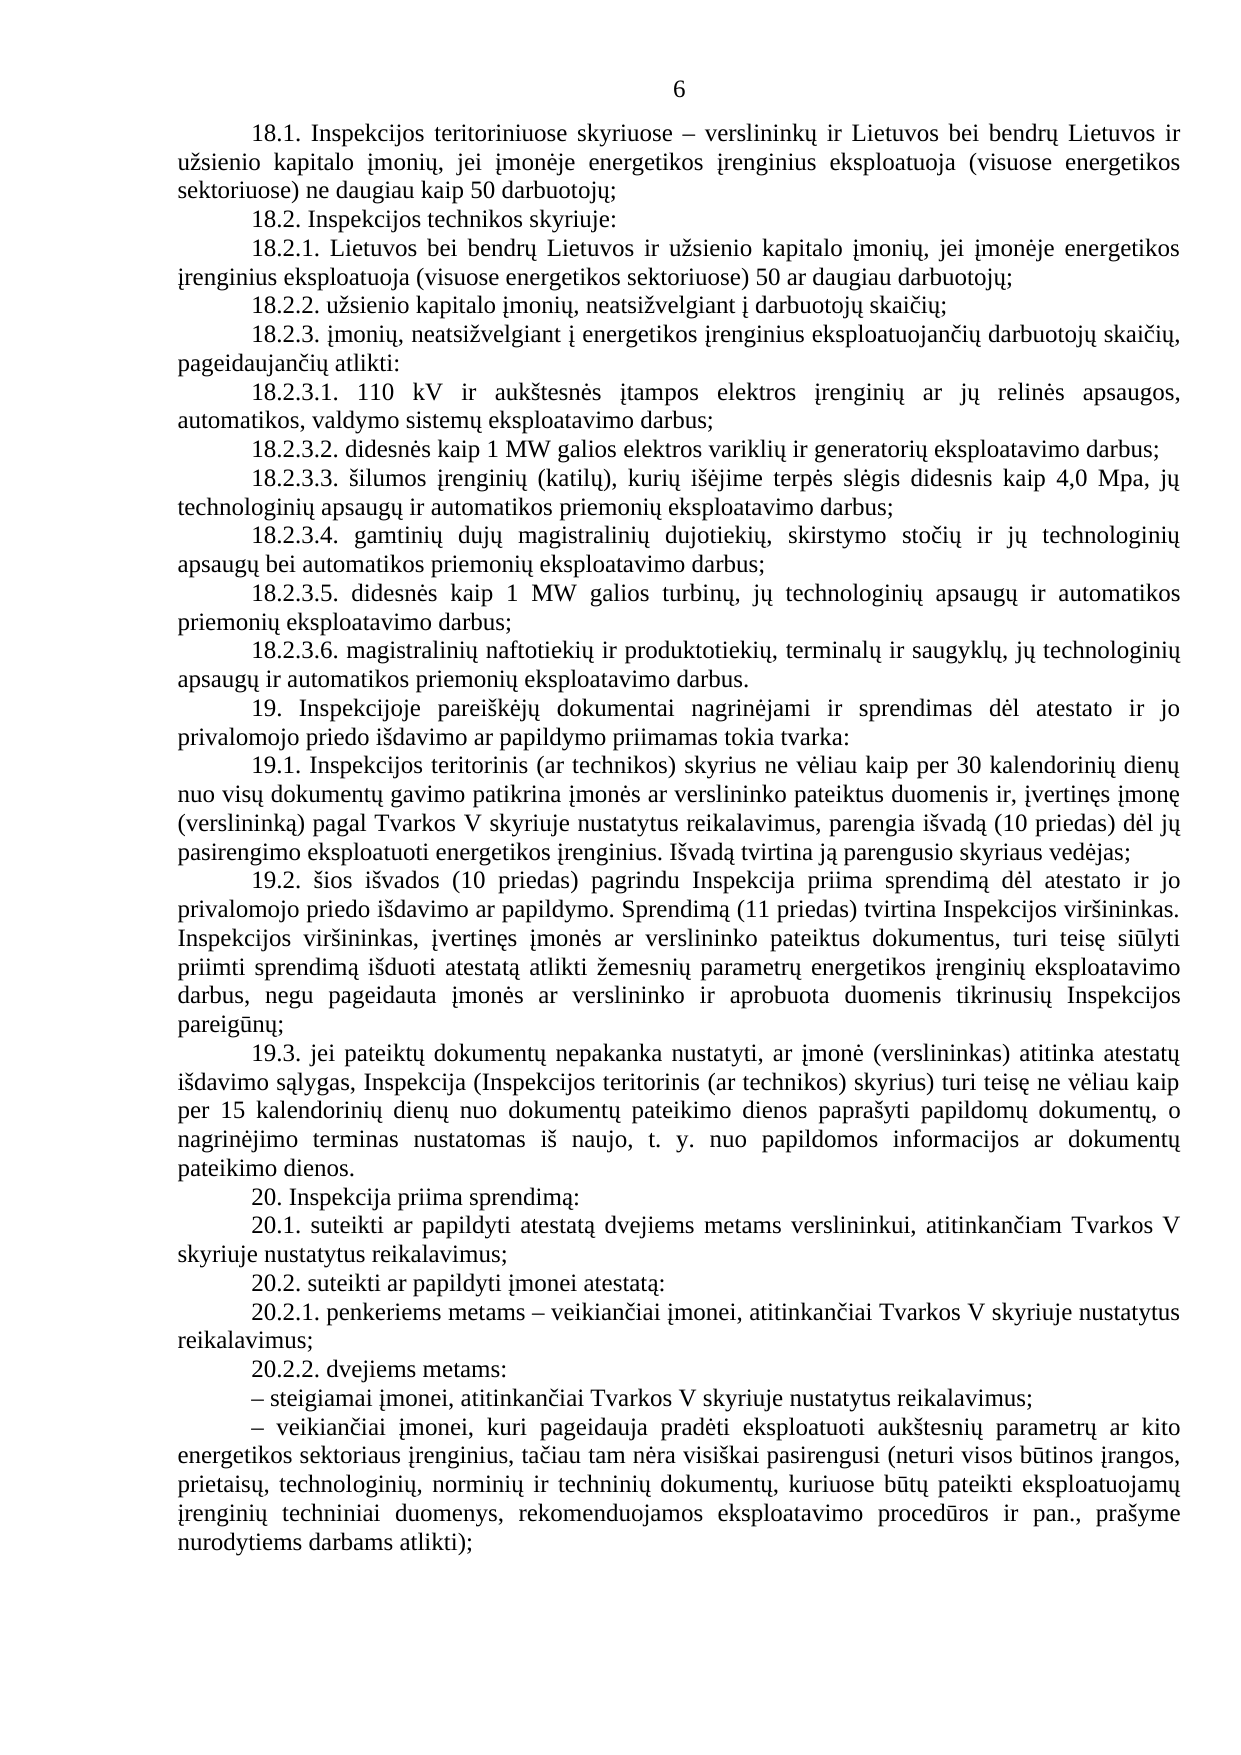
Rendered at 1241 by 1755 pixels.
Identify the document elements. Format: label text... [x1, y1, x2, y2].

text 20.2.1. penkeriems metams – veikiančiai įmonei, atitinkančiai Tvarkos V skyriuje nustatytus reikalavimus; [177, 1297, 1181, 1354]
text 19. Inspekcijoje pareiškėjų dokumentai nagrinėjami ir sprendimas dėl atestato ir jo privalomojo priedo išdavimo ar papildymo priimamas tokia tvarka: [177, 693, 1181, 751]
text 18.2.3.6. magistralinių naftotiekių ir produktotiekių, terminalų ir saugyklų, jų technologinių apsaugų ir automatikos priemonių eksploatavimo darbus. [177, 636, 1181, 693]
text 19.3. jei pateiktų dokumentų nepakanka nustatyti, ar įmonė (verslininkas) atitinka atestatų išdavimo sąlygas, Inspekcija (Inspekcijos teritorinis (ar technikos) skyrius) turi teisę ne vėliau kaip per 15 kalendorinių dienų nuo dokumentų pateikimo dienos paprašyti papildomų dokumentų, o nagrinėjimo terminas nustatomas iš naujo, t. y. nuo papildomos informacijos ar dokumentų pateikimo dienos. [177, 1038, 1181, 1182]
text 20. Inspekcija priima sprendimą: [177, 1182, 1181, 1211]
text – steigiamai įmonei, atitinkančiai Tvarkos V skyriuje nustatytus reikalavimus; [177, 1383, 1181, 1412]
text 18.2.3.3. šilumos įrenginių (katilų), kurių išėjime terpės slėgis didesnis kaip 4,0 Mpa, jų technologinių apsaugų ir automatikos priemonių eksploatavimo darbus; [177, 463, 1181, 521]
text 18.2.3.5. didesnės kaip 1 MW galios turbinų, jų technologinių apsaugų ir automatikos priemonių eksploatavimo darbus; [177, 578, 1181, 636]
text – veikiančiai įmonei, kuri pageidauja pradėti eksploatuoti aukštesnių parametrų ar kito energetikos sektoriaus įrenginius, tačiau tam nėra visiškai pasirengusi (neturi visos būtinos įrangos, prietaisų, technologinių, norminių ir techninių dokumentų, kuriuose būtų pateikti eksploatuojamų įrenginių techniniai duomenys, rekomenduojamos eksploatavimo procedūros ir pan., prašyme nurodytiems darbams atlikti); [177, 1412, 1181, 1556]
text 18.2.3.2. didesnės kaip 1 MW galios elektros variklių ir generatorių eksploatavimo darbus; [177, 434, 1181, 463]
text 19.1. Inspekcijos teritorinis (ar technikos) skyrius ne vėliau kaip per 30 kalendorinių dienų nuo visų dokumentų gavimo patikrina įmonės ar verslininko pateiktus duomenis ir, įvertinęs įmonę (verslininką) pagal Tvarkos V skyriuje nustatytus reikalavimus, parengia išvadą (10 priedas) dėl jų pasirengimo eksploatuoti energetikos įrenginius. Išvadą tvirtina ją parengusio skyriaus vedėjas; [177, 751, 1181, 866]
text 18.1. Inspekcijos teritoriniuose skyriuose – verslininkų ir Lietuvos bei bendrų Lietuvos ir užsienio kapitalo įmonių, jei įmonėje energetikos įrenginius eksploatuoja (visuose energetikos sektoriuose) ne daugiau kaip 50 darbuotojų; [177, 118, 1181, 204]
text 18.2.2. užsienio kapitalo įmonių, neatsižvelgiant į darbuotojų skaičių; [177, 291, 1181, 319]
text 20.2.2. dvejiems metams: [177, 1354, 1181, 1383]
text 20.1. suteikti ar papildyti atestatą dvejiems metams verslininkui, atitinkančiam Tvarkos V skyriuje nustatytus reikalavimus; [177, 1211, 1181, 1268]
text 20.2. suteikti ar papildyti įmonei atestatą: [177, 1268, 1181, 1297]
text 18.2.3.4. gamtinių dujų magistralinių dujotiekių, skirstymo stočių ir jų technologinių apsaugų bei automatikos priemonių eksploatavimo darbus; [177, 521, 1181, 578]
text 19.2. šios išvados (10 priedas) pagrindu Inspekcija priima sprendimą dėl atestato ir jo privalomojo priedo išdavimo ar papildymo. Sprendimą (11 priedas) tvirtina Inspekcijos viršininkas. Inspekcijos viršininkas, įvertinęs įmonės ar verslininko pateiktus dokumentus, turi teisę siūlyti priimti sprendimą išduoti atestatą atlikti žemesnių parametrų energetikos įrenginių eksploatavimo darbus, negu pageidauta įmonės ar verslininko ir aprobuota duomenis tikrinusių Inspekcijos pareigūnų; [177, 866, 1181, 1038]
text 18.2. Inspekcijos technikos skyriuje: [177, 204, 1181, 233]
text 18.2.3. įmonių, neatsižvelgiant į energetikos įrenginius eksploatuojančių darbuotojų skaičių, pageidaujančių atlikti: [177, 319, 1181, 377]
text 18.2.3.1. 110 kV ir aukštesnės įtampos elektros įrenginių ar jų relinės apsaugos, automatikos, valdymo sistemų eksploatavimo darbus; [177, 377, 1181, 434]
text 18.2.1. Lietuvos bei bendrų Lietuvos ir užsienio kapitalo įmonių, jei įmonėje energetikos įrenginius eksploatuoja (visuose energetikos sektoriuose) 50 ar daugiau darbuotojų; [177, 233, 1181, 291]
